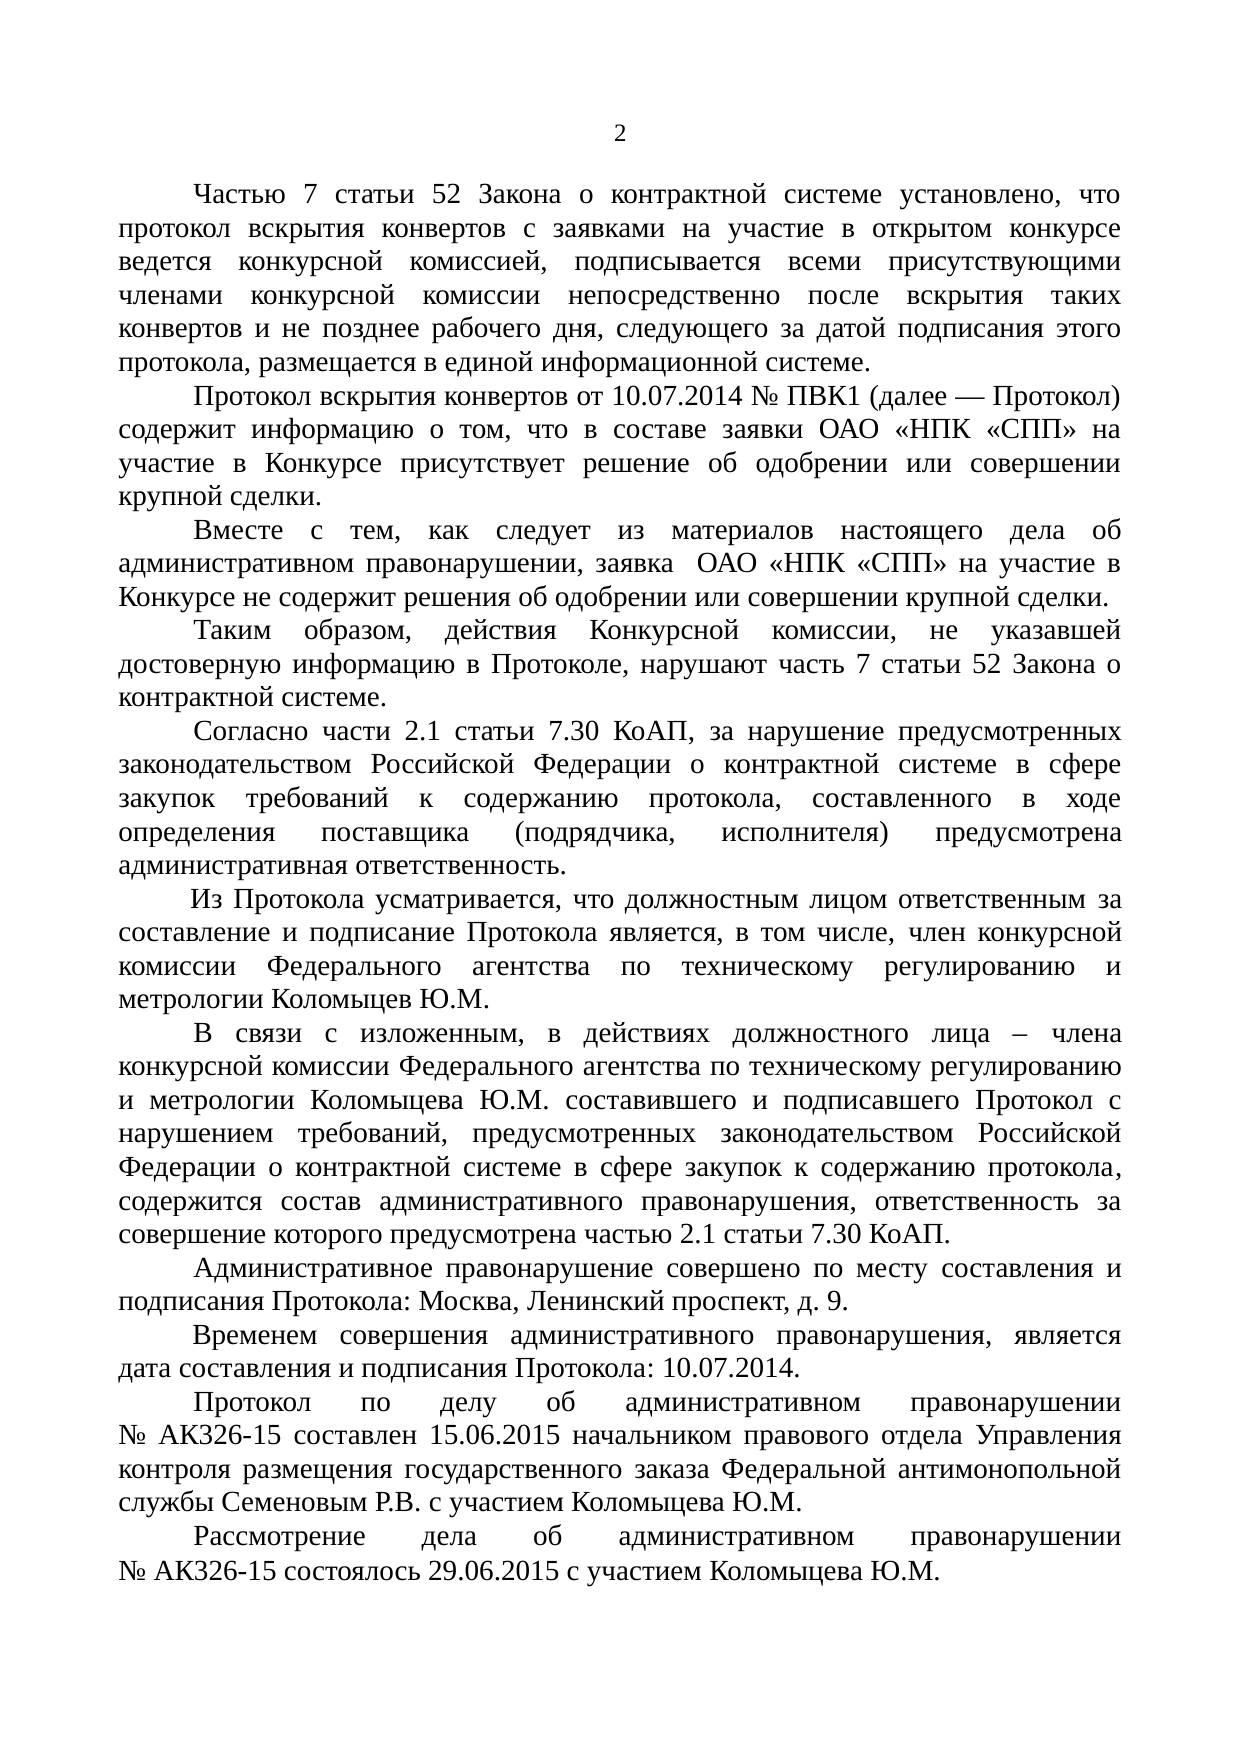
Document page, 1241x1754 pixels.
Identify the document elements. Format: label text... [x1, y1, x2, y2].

text Из Протокола усматривается, что должностным лицом ответственным за составление и подписание Протокола является, в том числе, член конкурсной комиссии Федерального агентства по техническому регулированию и метрологии Коломыцев Ю.М. [118, 881, 1122, 1015]
text Протокол вскрытия конвертов от 10.07.2014 № ПВК1 (далее — Протокол) содержит информацию о том, что в составе заявки ОАО «НПК «СПП» на участие в Конкурсе присутствует решение об одобрении или совершении крупной сделки. [118, 378, 1122, 512]
text В связи с изложенным, в действиях должностного лица – члена конкурсной комиссии Федерального агентства по техническому регулированию и метрологии Коломыцева Ю.М. составившего и подписавшего Протокол с нарушением требований, предусмотренных законодательством Российской Федерации о контрактной системе в сфере закупок к содержанию протокола, содержится состав административного правонарушения, ответственность за совершение которого предусмотрена частью 2.1 статьи 7.30 КоАП. [118, 1015, 1122, 1250]
text Административное правонарушение совершено по месту составления и подписания Протокола: Москва, Ленинский проспект, д. 9. [118, 1250, 1122, 1317]
text Частью 7 статьи 52 Закона о контрактной системе установлено, что протокол вскрытия конвертов с заявками на участие в открытом конкурсе ведется конкурсной комиссией, подписывается всеми присутствующими членами конкурсной комиссии непосредственно после вскрытия таких конвертов и не позднее рабочего дня, следующего за датой подписания этого протокола, размещается в единой информационной системе. [118, 176, 1122, 378]
text Согласно части 2.1 статьи 7.30 КоАП, за нарушение предусмотренных законодательством Российской Федерации о контрактной системе в сфере закупок требований к содержанию протокола, составленного в ходе определения поставщика (подрядчика, исполнителя) предусмотрена административная ответственность. [118, 713, 1122, 881]
text Вместе с тем, как следует из материалов настоящего дела об административном правонарушении, заявка ОАО «НПК «СПП» на участие в Конкурсе не содержит решения об одобрении или совершении крупной сделки. [118, 512, 1122, 612]
text Протокол по делу об административном правонарушении № АК326-15 составлен 15.06.2015 начальником правового отдела Управления контроля размещения государственного заказа Федеральной антимонопольной службы Семеновым Р.В. с участием Коломыцева Ю.М. [118, 1384, 1122, 1518]
text Временем совершения административного правонарушения, является дата составления и подписания Протокола: 10.07.2014. [118, 1317, 1122, 1384]
text Рассмотрение дела об административном правонарушении № АК326-15 состоялось 29.06.2015 с участием Коломыцева Ю.М. [118, 1518, 1122, 1587]
text Таким образом, действия Конкурсной комиссии, не указавшей достоверную информацию в Протоколе, нарушают часть 7 статьи 52 Закона о контрактной системе. [118, 612, 1122, 713]
